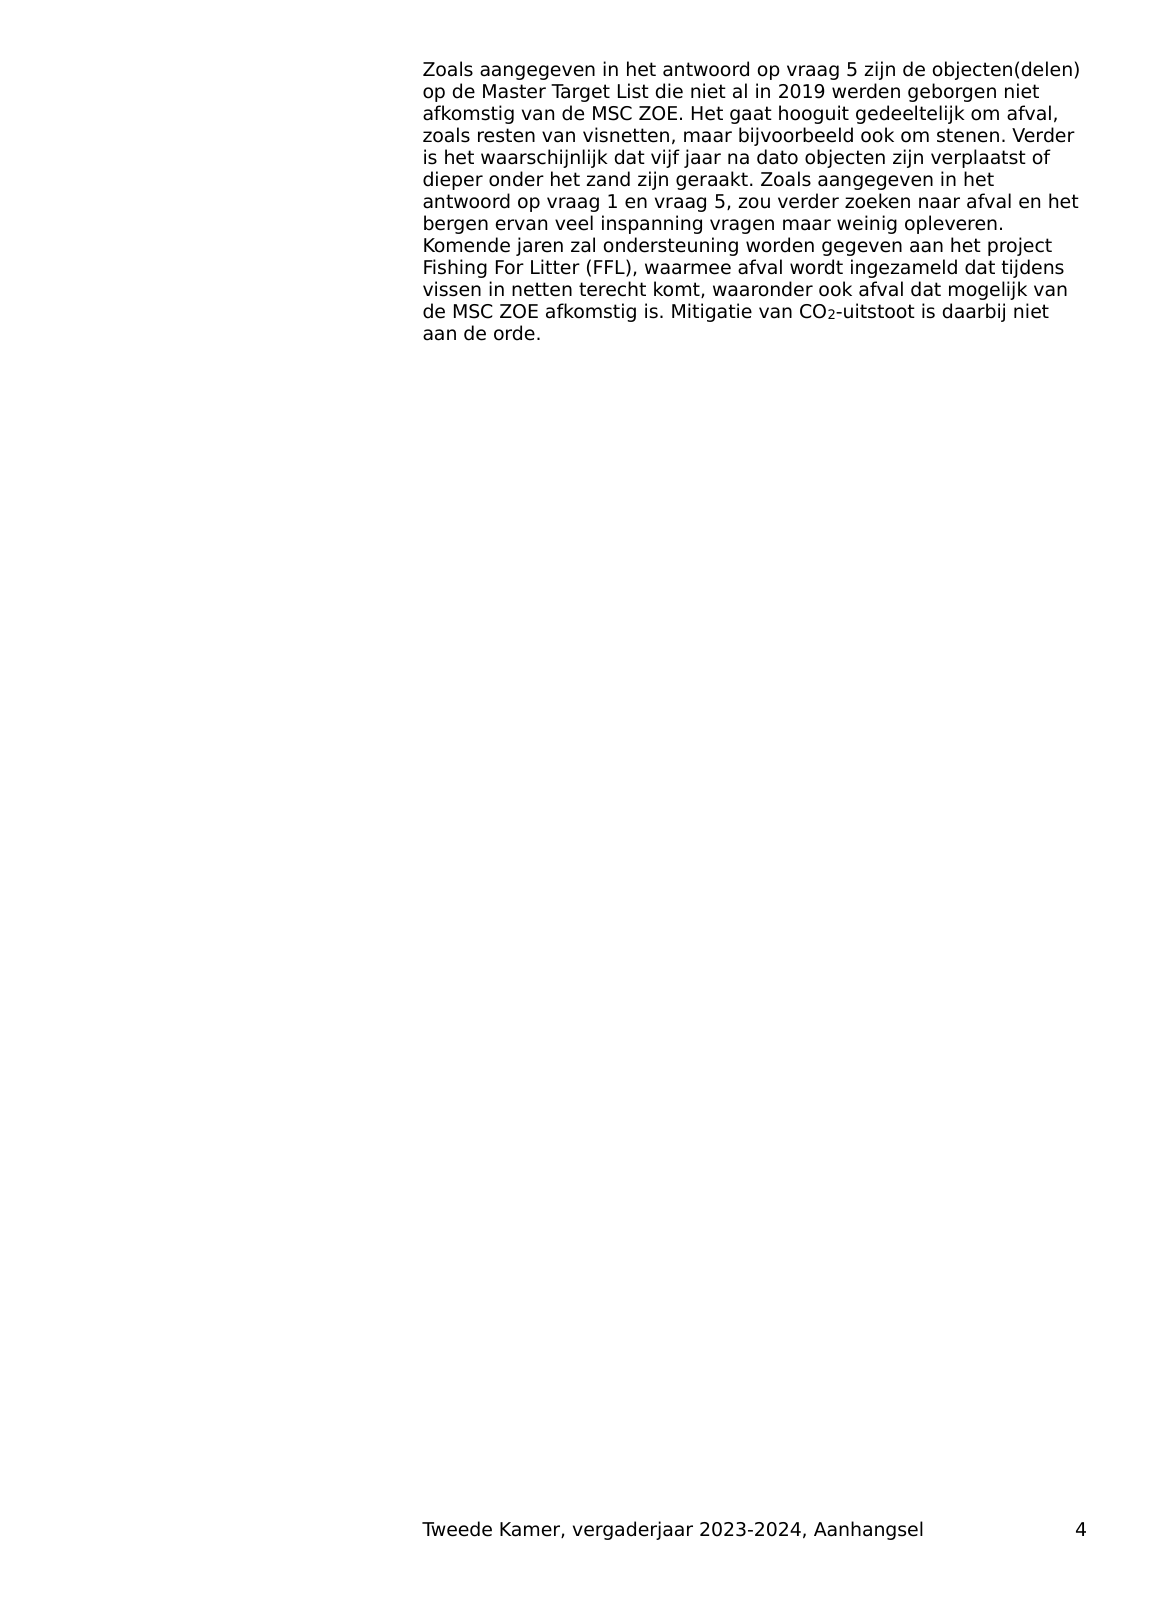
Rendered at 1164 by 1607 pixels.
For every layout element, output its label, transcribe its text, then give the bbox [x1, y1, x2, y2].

text Zoals aangegeven in het antwoord op vraag 5 zijn de objecten(delen) op de Master Target List die niet al in 2019 werden geborgen niet afkomstig van de MSC ZOE. Het gaat hooguit gedeeltelijk om afval, zoals resten van visnetten, maar bijvoorbeeld ook om stenen. Verder is het waarschijnlijk dat vijf jaar na dato objecten zijn verplaatst of dieper onder het zand zijn geraakt. Zoals aangegeven in het antwoord op vraag 1 en vraag 5, zou verder zoeken naar afval en het bergen ervan veel inspanning vragen maar weinig opleveren. [422, 59, 1087, 235]
text Komende jaren zal ondersteuning worden gegeven aan het project Fishing For Litter (FFL), waarmee afval wordt ingezameld dat tijdens vissen in netten terecht komt, waaronder ook afval dat mogelijk van de MSC ZOE afkomstig is. Mitigatie van CO2-uitstoot is daarbij niet aan de orde. [422, 235, 1087, 345]
